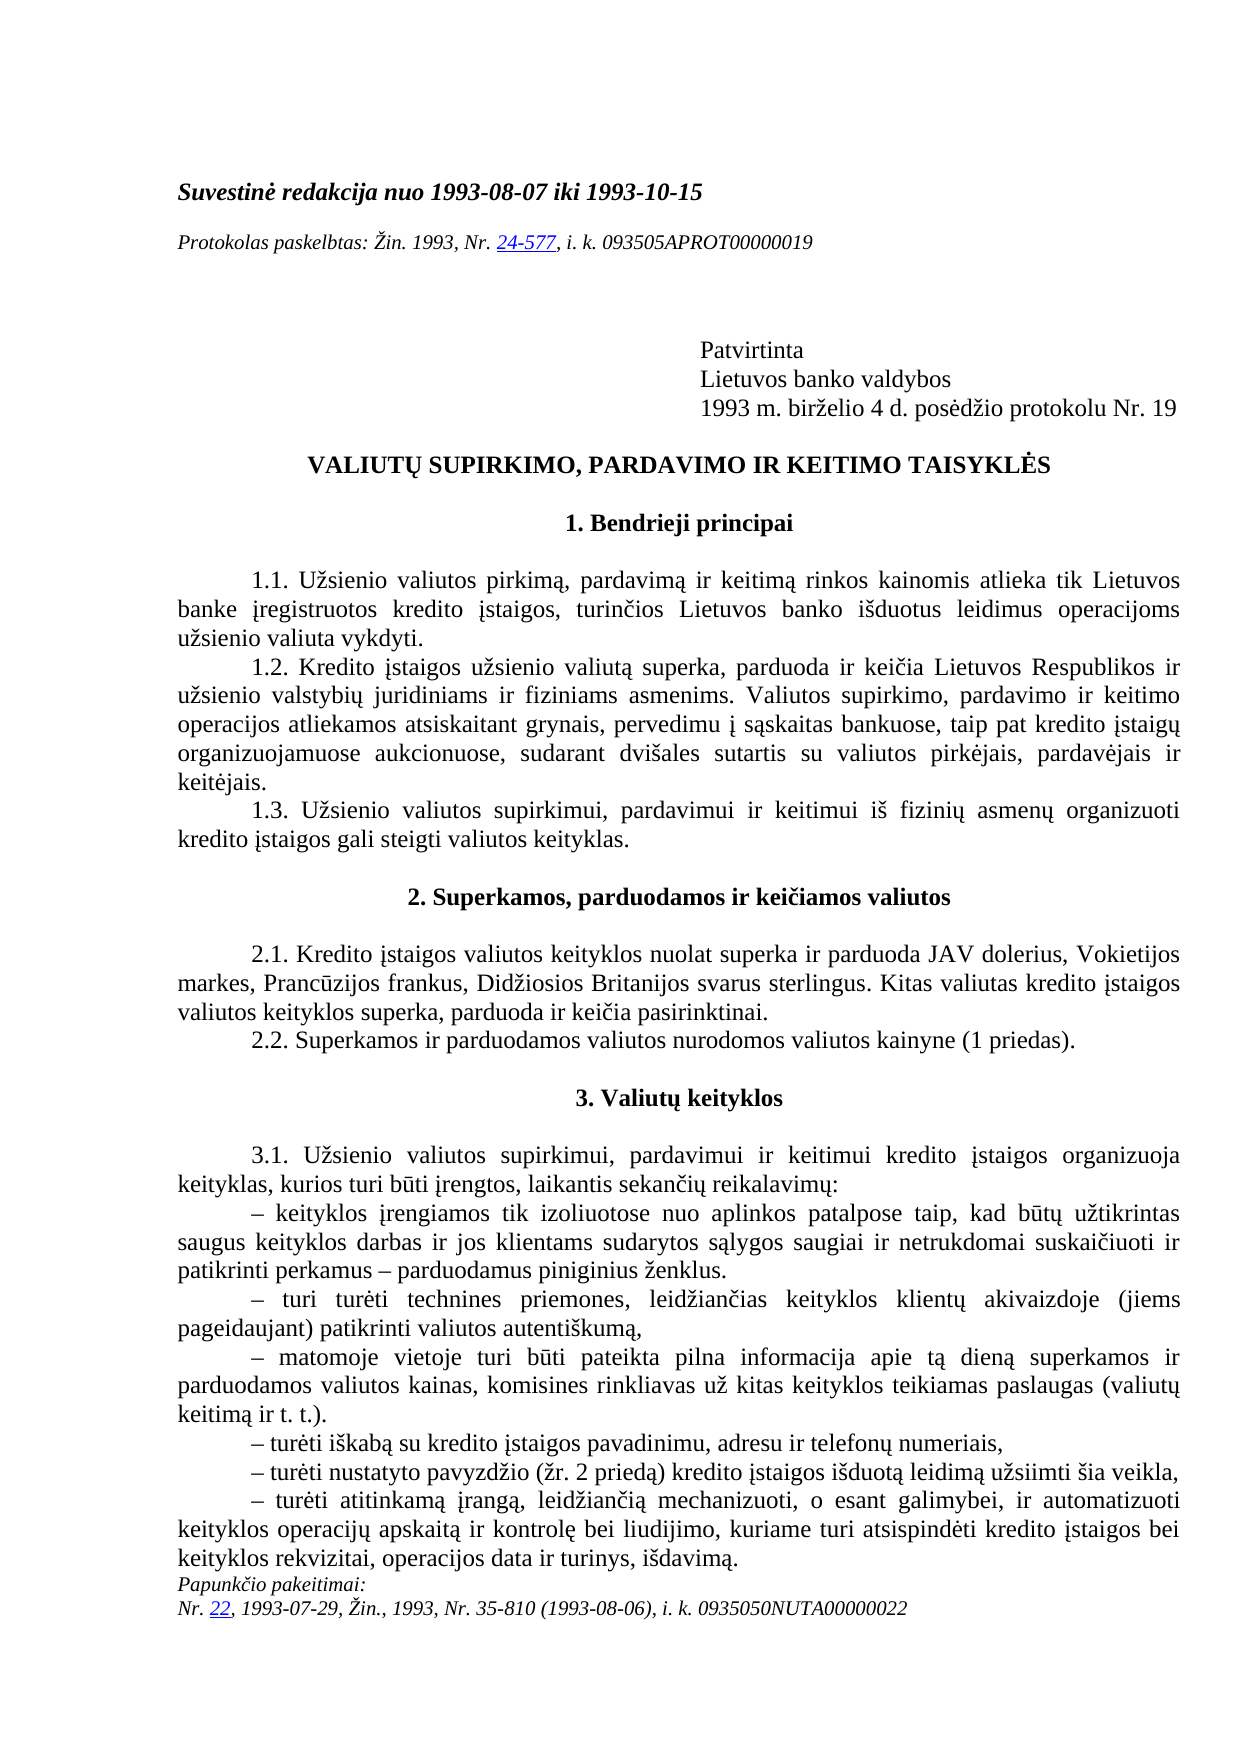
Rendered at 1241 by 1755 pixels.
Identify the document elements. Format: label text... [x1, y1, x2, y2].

text 2. Superkamos, parduodamos ir keičiamos valiutos [177, 882, 1181, 911]
text Nr. 22, 1993-07-29, Žin., 1993, Nr. 35-810 (1993-08-06), i. k. 0935050NUTA00000022 [177, 1596, 1181, 1620]
text – turi turėti technines priemones, leidžiančias keityklos klientų akivaizdoje (jiems pageidaujant) patikrinti valiutos autentiškumą, [177, 1284, 1181, 1342]
text 1. Bendrieji principai [177, 508, 1181, 537]
text 2.2. Superkamos ir parduodamos valiutos nurodomos valiutos kainyne (1 priedas). [177, 1026, 1181, 1054]
text 2.1. Kredito įstaigos valiutos keityklos nuolat superka ir parduoda JAV dolerius, Vokietijos markes, Prancūzijos frankus, Didžiosios Britanijos svarus sterlingus. Kitas valiutas kredito įstaigos valiutos keityklos superka, parduoda ir keičia pasirinktinai. [177, 939, 1181, 1026]
text Papunkčio pakeitimai: [177, 1572, 1181, 1596]
text – turėti atitinkamą įrangą, leidžiančią mechanizuoti, o esant galimybei, ir automatizuoti keityklos operacijų apskaitą ir kontrolę bei liudijimo, kuriame turi atsispindėti kredito įstaigos bei keityklos rekvizitai, operacijos data ir turinys, išdavimą. [177, 1486, 1181, 1572]
text – matomoje vietoje turi būti pateikta pilna informacija apie tą dieną superkamos ir parduodamos valiutos kainas, komisines rinkliavas už kitas keityklos teikiamas paslaugas (valiutų keitimą ir t. t.). [177, 1342, 1181, 1428]
text Protokolas paskelbtas: Žin. 1993, Nr. 24-577, i. k. 093505APROT00000019 [177, 230, 1181, 254]
text VALIUTŲ SUPIRKIMO, PARDAVIMO IR KEITIMO TAISYKLĖS [177, 451, 1181, 479]
text 1993 m. birželio 4 d. posėdžio protokolu Nr. 19 [177, 393, 1181, 422]
text 1.3. Užsienio valiutos supirkimui, pardavimui ir keitimui iš fizinių asmenų organizuoti kredito įstaigos gali steigti valiutos keityklas. [177, 796, 1181, 853]
text – keityklos įrengiamos tik izoliuotose nuo aplinkos patalpose taip, kad būtų užtikrintas saugus keityklos darbas ir jos klientams sudarytos sąlygos saugiai ir netrukdomai suskaičiuoti ir patikrinti perkamus – parduodamus piniginius ženklus. [177, 1198, 1181, 1284]
text 1.1. Užsienio valiutos pirkimą, pardavimą ir keitimą rinkos kainomis atlieka tik Lietuvos banke įregistruotos kredito įstaigos, turinčios Lietuvos banko išduotus leidimus operacijoms užsienio valiuta vykdyti. [177, 566, 1181, 652]
text 3. Valiutų keityklos [177, 1083, 1181, 1112]
text – turėti iškabą su kredito įstaigos pavadinimu, adresu ir telefonų numeriais, [177, 1428, 1181, 1457]
text Patvirtinta [177, 336, 1181, 364]
text 1.2. Kredito įstaigos užsienio valiutą superka, parduoda ir keičia Lietuvos Respublikos ir užsienio valstybių juridiniams ir fiziniams asmenims. Valiutos supirkimo, pardavimo ir keitimo operacijos atliekamos atsiskaitant grynais, pervedimu į sąskaitas bankuose, taip pat kredito įstaigų organizuojamuose aukcionuose, sudarant dvišales sutartis su valiutos pirkėjais, pardavėjais ir keitėjais. [177, 652, 1181, 796]
text Suvestinė redakcija nuo 1993-08-07 iki 1993-10-15 [177, 177, 1181, 206]
text – turėti nustatyto pavyzdžio (žr. 2 priedą) kredito įstaigos išduotą leidimą užsiimti šia veikla, [177, 1457, 1181, 1486]
text Lietuvos banko valdybos [177, 364, 1181, 393]
text 3.1. Užsienio valiutos supirkimui, pardavimui ir keitimui kredito įstaigos organizuoja keityklas, kurios turi būti įrengtos, laikantis sekančių reikalavimų: [177, 1141, 1181, 1198]
